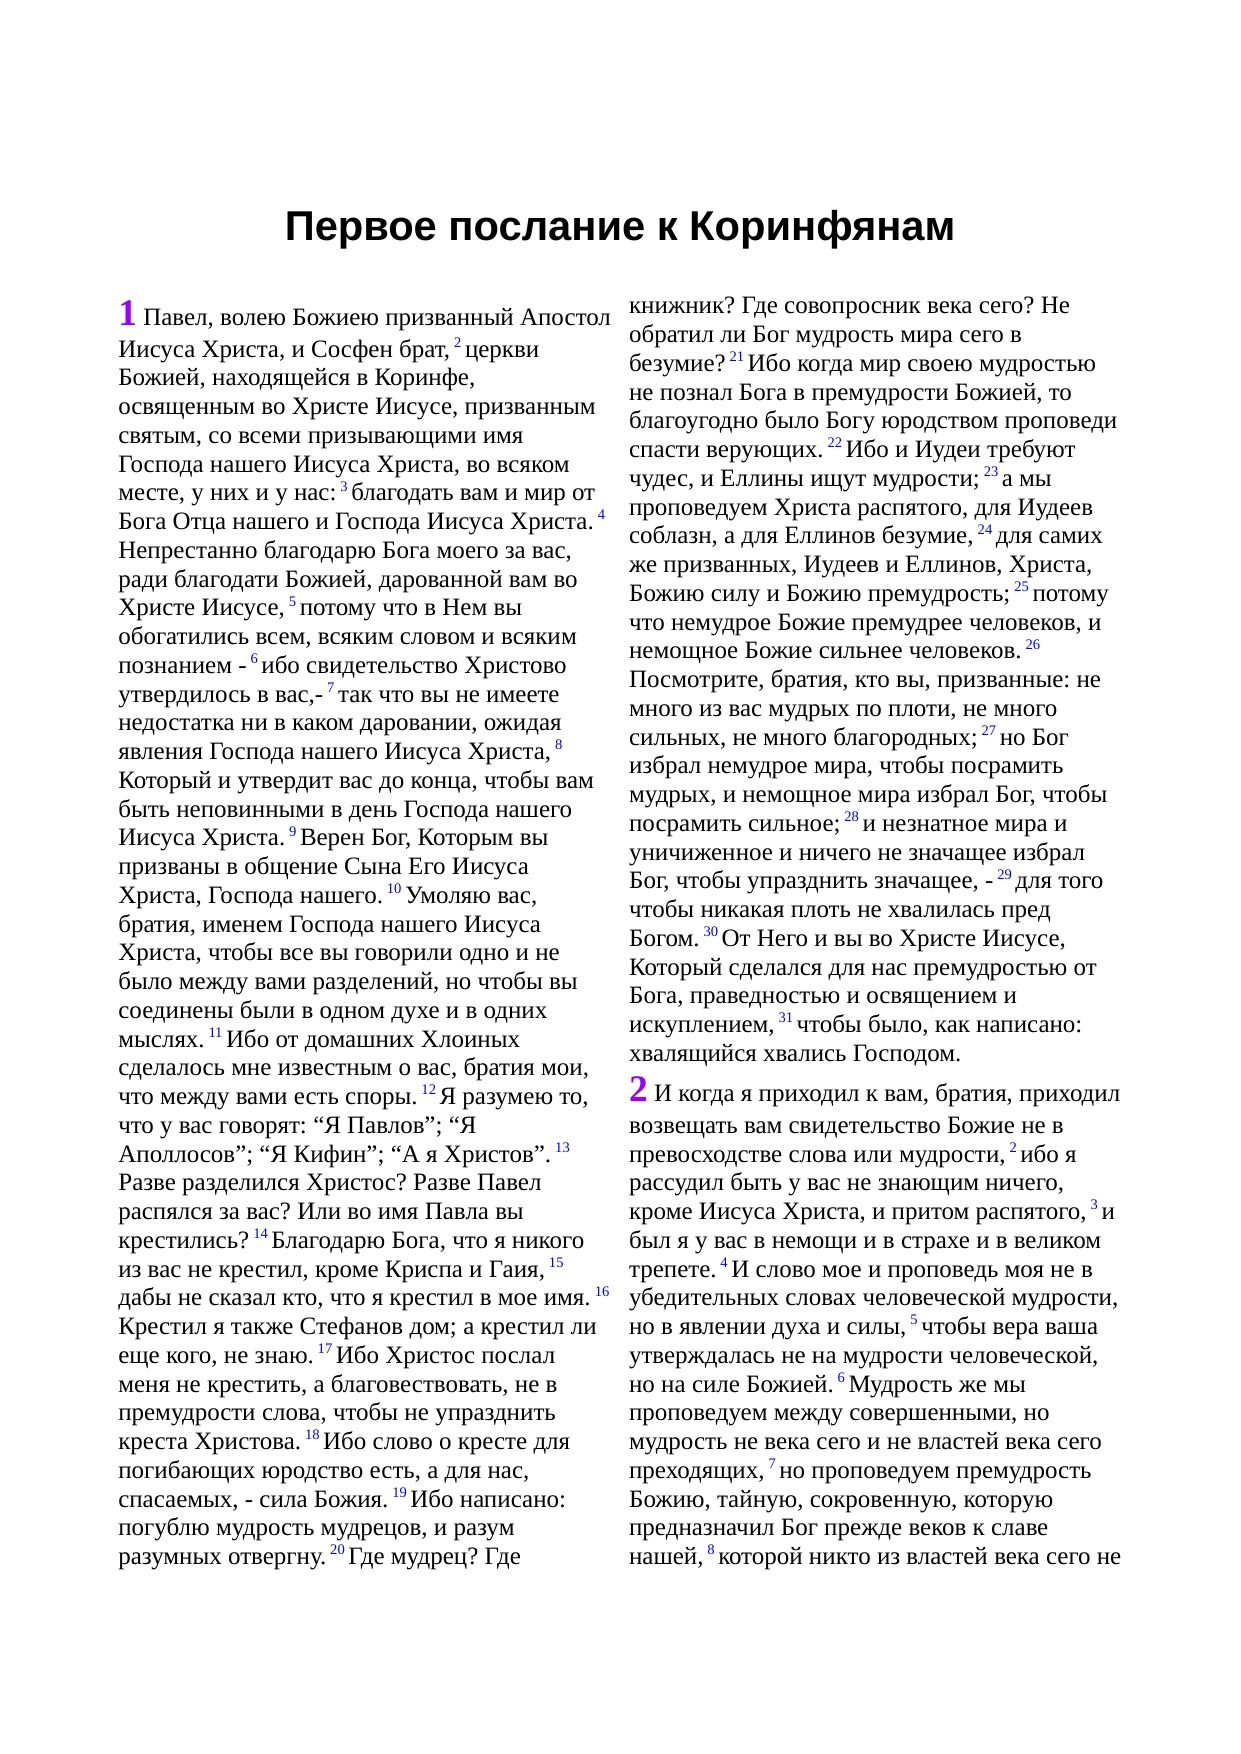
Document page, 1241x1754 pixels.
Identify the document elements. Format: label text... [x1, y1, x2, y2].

text 2 И когда я приходил к вам, братия, приходил возвещать вам свидетельство Божие не в превосходстве слова или мудрости, 2 ибо я рассудил быть у вас не знающим ничего, кроме Иисуса Христа, и притом распятого, 3 и был я у вас в немощи и в страхе и в великом трепете. 4 И слово мое и проповедь моя не в убедительных словах человеческой мудрости, но в явлении духа и силы, 5 чтобы вера ваша утверждалась не на мудрости человеческой, но на силе Божией. 6 Мудрость же мы проповедуем между совершенными, но мудрость не века сего и не властей века сего преходящих, 7 но проповедуем премудрость Божию, тайную, сокровенную, которую предназначил Бог прежде веков к славе нашей, 8 которой никто из властей века сего не [629, 1067, 1122, 1570]
title Первое послание к Коринфянам [118, 201, 1122, 249]
text книжник? Где совопросник века сего? Не обратил ли Бог мудрость мира сего в безумие? 21 Ибо когда мир своею мудростью не познал Бога в премудрости Божией, то благоугодно было Богу юродством проповеди спасти верующих. 22 Ибо и Иудеи требуют чудес, и Еллины ищут мудрости; 23 а мы проповедуем Христа распятого, для Иудеев соблазн, а для Еллинов безумие, 24 для самих же призванных, Иудеев и Еллинов, Христа, Божию силу и Божию премудрость; 25 потому что немудрое Божие премудрее человеков, и немощное Божие сильнее человеков. 26 Посмотрите, братия, кто вы, призванные: не много из вас мудрых по плоти, не много сильных, не много благородных; 27 но Бог избрал немудрое мира, чтобы посрамить мудрых, и немощное мира избрал Бог, чтобы посрамить сильное; 28 и незнатное мира и уничиженное и ничего не значащее избрал Бог, чтобы упразднить значащее, - 29 для того чтобы никакая плоть не хвалилась пред Богом. 30 От Него и вы во Христе Иисусе, Который сделался для нас премудростью от Бога, праведностью и освящением и искуплением, 31 чтобы было, как написано: хвалящийся хвались Господом. [629, 291, 1122, 1067]
text 1 Павел, волею Божиею призванный Апостол Иисуса Христа, и Сосфен брат, 2 церкви Божией, находящейся в Коринфе, освященным во Христе Иисусе, призванным святым, со всеми призывающими имя Господа нашего Иисуса Христа, во всяком месте, у них и у нас: 3 благодать вам и мир от Бога Отца нашего и Господа Иисуса Христа. 4 Непрестанно благодарю Бога моего за вас, ради благодати Божией, дарованной вам во Христе Иисусе, 5 потому что в Нем вы обогатились всем, всяким словом и всяким познанием - 6 ибо свидетельство Христово утвердилось в вас,- 7 так что вы не имеете недостатка ни в каком даровании, ожидая явления Господа нашего Иисуса Христа, 8 Который и утвердит вас до конца, чтобы вам быть неповинными в день Господа нашего Иисуса Христа. 9 Верен Бог, Которым вы призваны в общение Сына Его Иисуса Христа, Господа нашего. 10 Умоляю вас, братия, именем Господа нашего Иисуса Христа, чтобы все вы говорили одно и не было между вами разделений, но чтобы вы соединены были в одном духе и в одних мыслях. 11 Ибо от домашних Хлоиных сделалось мне известным о вас, братия мои, что между вами есть споры. 12 Я разумею то, что у вас говорят: “Я Павлов”; “Я Аполлосов”; “Я Кифин”; “А я Христов”. 13 Разве разделился Христос? Разве Павел распялся за вас? Или во имя Павла вы крестились? 14 Благодарю Бога, что я никого из вас не крестил, кроме Криспа и Гаия, 15 дабы не сказал кто, что я крестил в мое имя. 16 Крестил я также Стефанов дом; а крестил ли еще кого, не знаю. 17 Ибо Христос послал меня не крестить, а благовествовать, не в премудрости слова, чтобы не упразднить креста Христова. 18 Ибо слово о кресте для погибающих юродство есть, а для нас, спасаемых, - сила Божия. 19 Ибо написано: погублю мудрость мудрецов, и разум разумных отвергну. 20 Где мудрец? Где [118, 291, 611, 1570]
